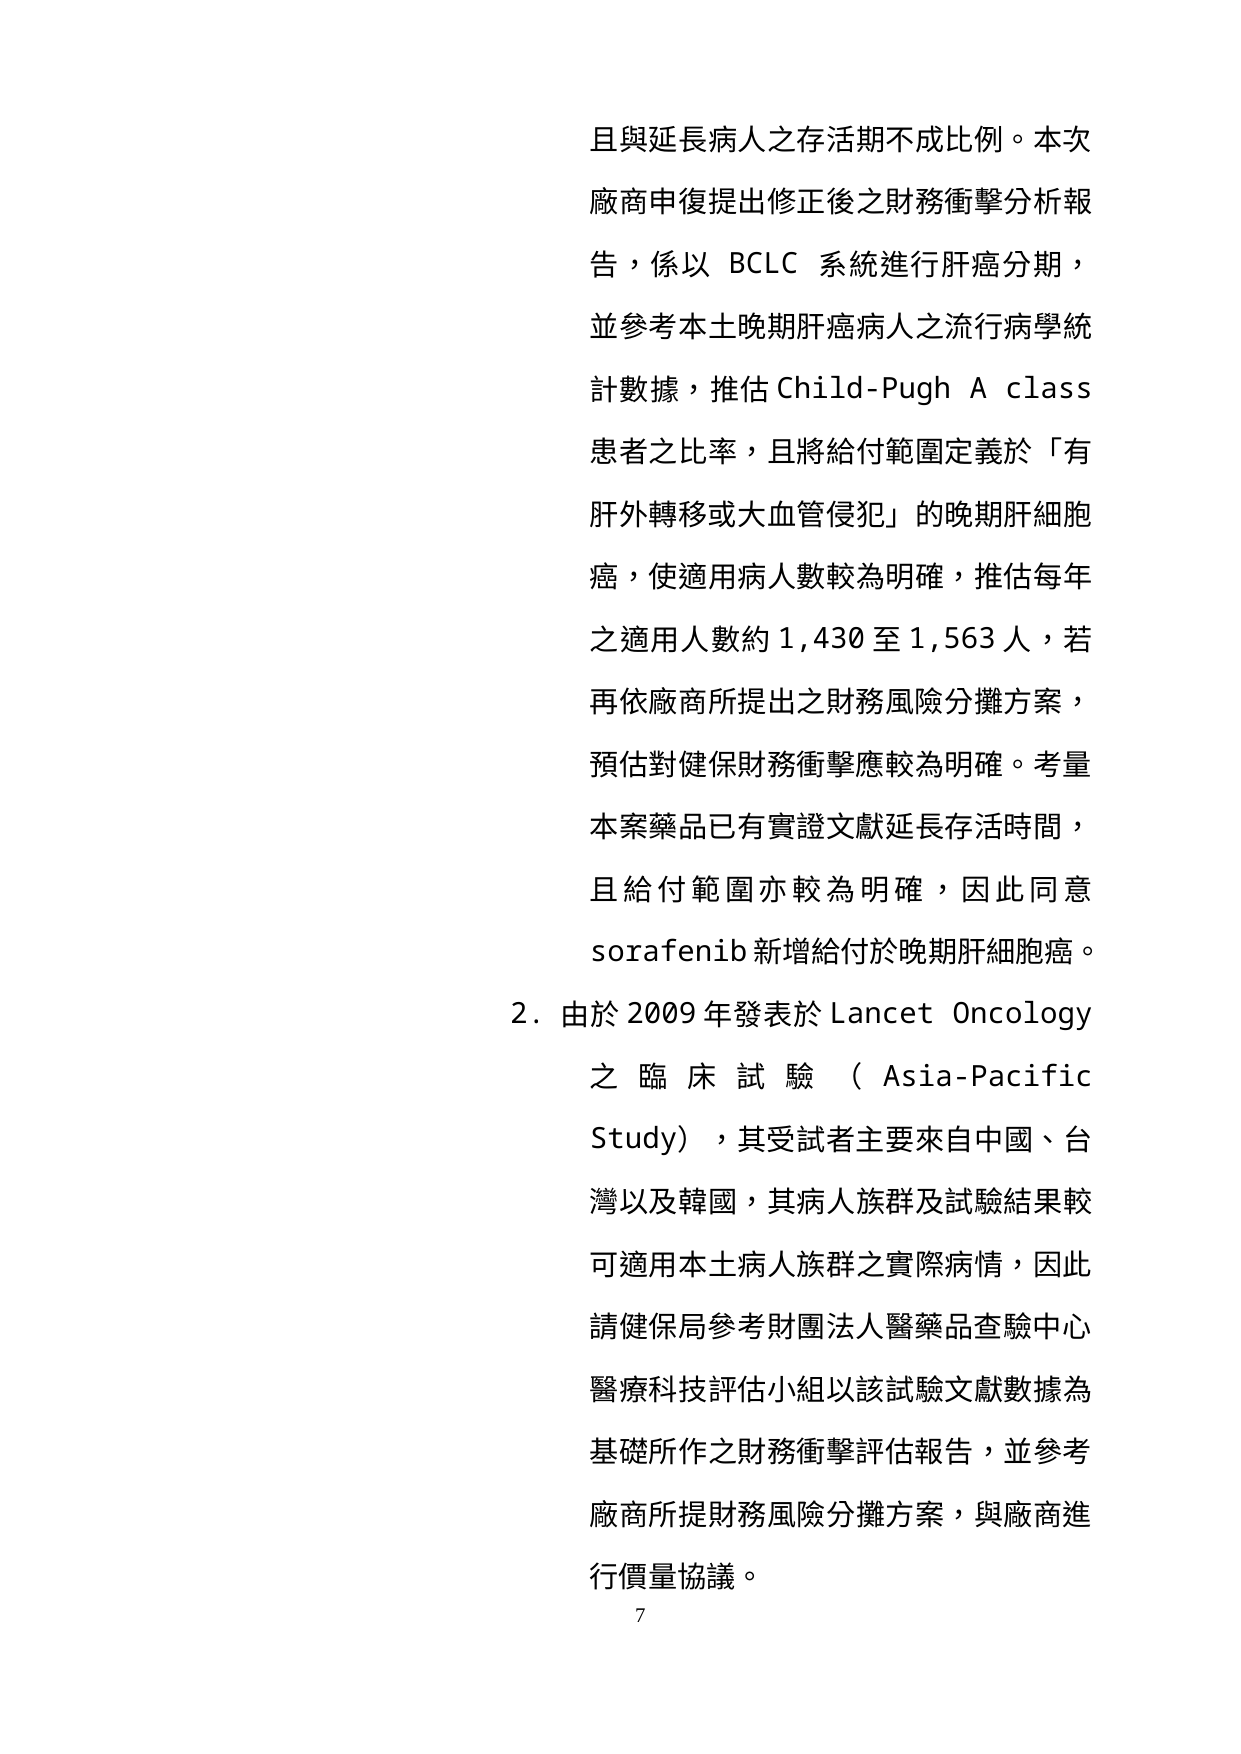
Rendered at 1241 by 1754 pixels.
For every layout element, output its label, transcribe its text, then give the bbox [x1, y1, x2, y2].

list 依2008年發表於New England Journal of Medicine及2009年發表於Lancet Oncology之2篇臨床試驗文獻報導，sorafenib相對於安慰劑，整體存活期中位數分別增加2.8個月(10.7個月 vs. 7.9個月, HR=0.69, 95% CI=0.55-0.87)及2.3個月(6.5個月 vs. 4.2個月, HR=0.68, 95% CI=0.50-0.93)，均有達統計上意義。然而前經評估，每年之財務衝擊可達6.69億至17.26億元，對健保財務衝擊之不確定性過大，且與延長病人之存活期不成比例。本次廠商申復提出修正後之財務衝擊分析報告，係以 BCLC 系統進行肝癌分期，並參考本土晚期肝癌病人之流行病學統計數據，推估Child-Pugh A class 患者之比率，且將給付範圍定義於「有肝外轉移或大血管侵犯」的晚期肝細胞癌，使適用病人數較為明確，推估每年之適用人數約1,430至1,563人，若再依廠商所提出之財務風險分攤方案，預估對健保財務衝擊應較為明確。考量本案藥品已有實證文獻延長存活時間，且給付範圍亦較為明確，因此同意sorafenib新增給付於晚期肝細胞癌。 [510, 96, 1093, 971]
list 由於2009年發表於Lancet Oncology之臨床試驗（Asia-Pacific Study），其受試者主要來自中國、台灣以及韓國，其病人族群及試驗結果較可適用本土病人族群之實際病情，因此請健保局參考財團法人醫藥品查驗中心醫療科技評估小組以該試驗文獻數據為基礎所作之財務衝擊評估報告，並參考廠商所提財務風險分攤方案，與廠商進行價量協議。 [510, 971, 1093, 1596]
